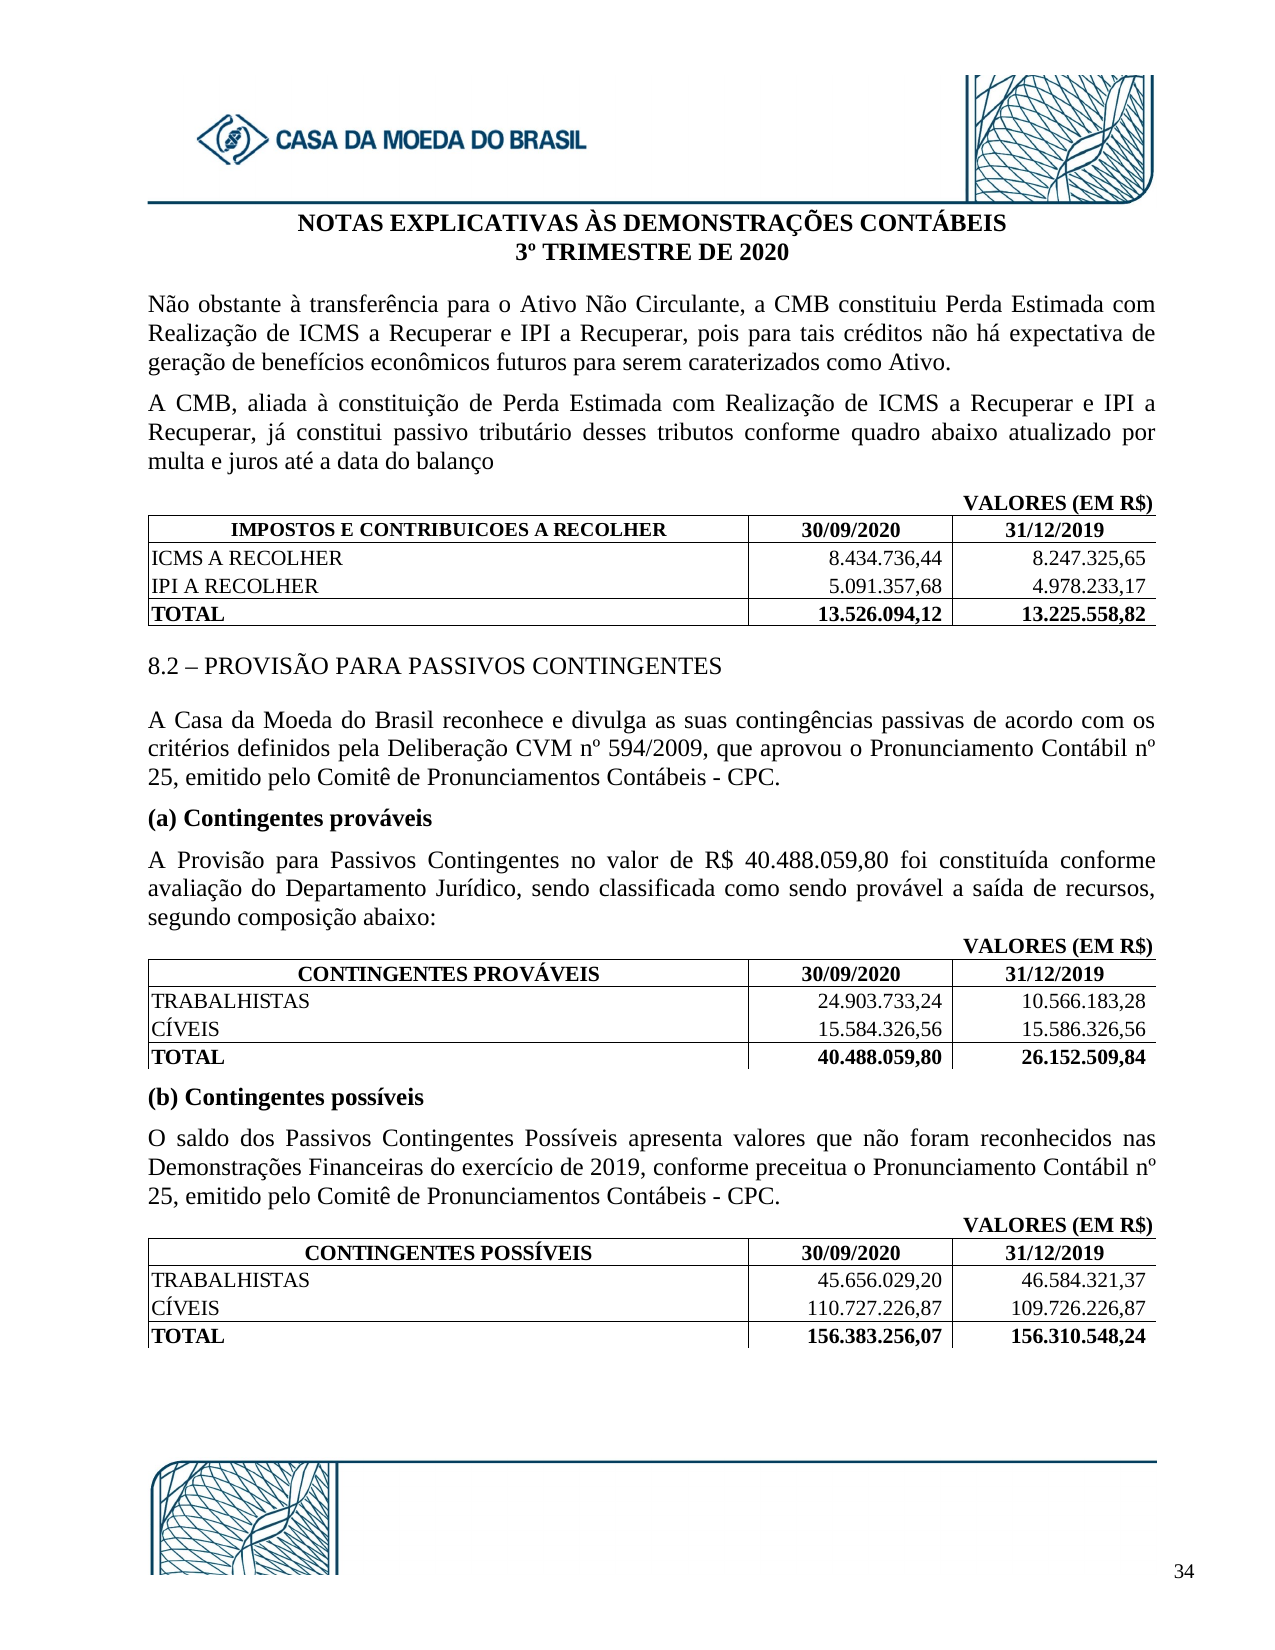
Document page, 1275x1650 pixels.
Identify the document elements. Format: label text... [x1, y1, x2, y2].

text Não obstante à transferência para o Ativo Não Circulante, a CMB constituiu Perda Estimada com Realização de ICMS a Recuperar e IPI a Recuperar, pois para tais créditos não há expectativa de geração de benefícios econômicos futuros para serem caraterizados como Ativo. [148, 289, 1157, 376]
text (a) Contingentes prováveis [148, 803, 1157, 832]
text O saldo dos Passivos Contingentes Possíveis apresenta valores que não foram reconhecidos nas Demonstrações Financeiras do exercício de 2019, conforme preceitua o Pronunciamento Contábil nº 25, emitido pelo Comitê de Pronunciamentos Contábeis - CPC. [148, 1123, 1157, 1210]
text A Provisão para Passivos Contingentes no valor de R$ 40.488.059,80 foi constituída conforme avaliação do Departamento Jurídico, sendo classificada como sendo provável a saída de recursos, segundo composição abaixo: [148, 845, 1157, 931]
text (b) Contingentes possíveis [148, 1082, 1157, 1111]
text 8.2 – PROVISÃO PARA PASSIVOS CONTINGENTES [148, 651, 1157, 680]
text A CMB, aliada à constituição de Perda Estimada com Realização de ICMS a Recuperar e IPI a Recuperar, já constitui passivo tributário desses tributos conforme quadro abaixo atualizado por multa e juros até a data do balanço [148, 388, 1157, 474]
text A Casa da Moeda do Brasil reconhece e divulga as suas contingências passivas de acordo com os critérios definidos pela Deliberação CVM nº 594/2009, que aprovou o Pronunciamento Contábil nº 25, emitido pelo Comitê de Pronunciamentos Contábeis - CPC. [148, 705, 1157, 791]
